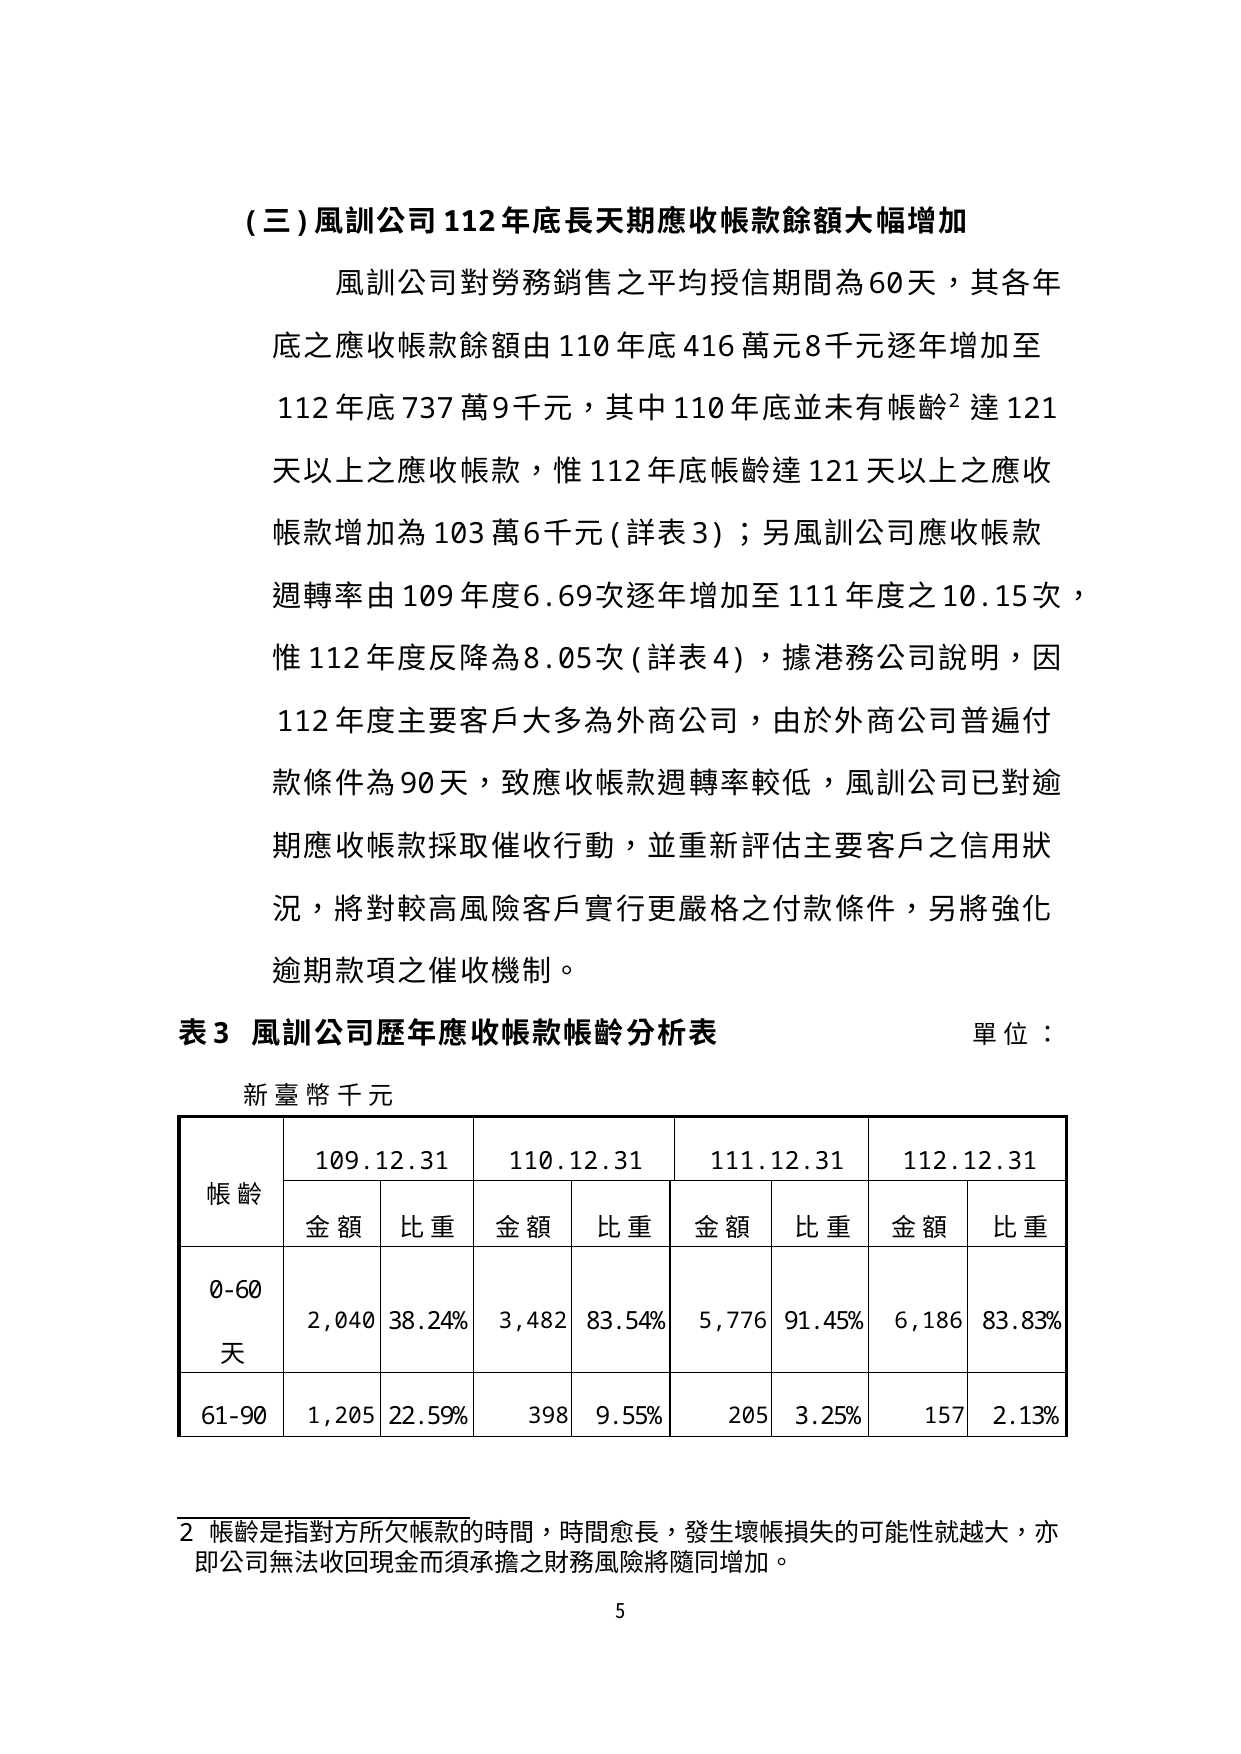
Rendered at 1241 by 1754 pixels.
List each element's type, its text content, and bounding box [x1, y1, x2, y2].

table_cell 金額 [284, 1181, 380, 1246]
table_cell 比重 [772, 1181, 868, 1246]
table_cell 205 [671, 1373, 771, 1436]
table_cell 91.45% [772, 1247, 868, 1372]
table_cell 6,186 [869, 1247, 967, 1372]
table_cell 157 [869, 1373, 967, 1436]
table_cell 1,205 [284, 1373, 380, 1436]
table_cell 3,482 [474, 1247, 571, 1372]
table_header 帳齡 [181, 1118, 283, 1246]
table_cell 2.13% [968, 1373, 1065, 1436]
table_cell 金額 [869, 1181, 967, 1246]
table_cell 比重 [381, 1181, 473, 1246]
table_cell 398 [474, 1373, 571, 1436]
text 表3 風訓公司歷年應收帳款帳齡分析表 單位：新臺幣千元 [175, 990, 1063, 1115]
table_header 109.12.31 [284, 1118, 473, 1180]
table_header 110.12.31 [474, 1118, 674, 1180]
text 帳齡是指對方所欠帳款的時間，時間愈長，發生壞帳損失的可能性就越大，亦即公司無法收回現金而須承擔之財務風險將隨同增加。 [179, 1518, 1063, 1577]
table_cell 0-60 天 [181, 1247, 283, 1372]
table_cell 83.83% [968, 1247, 1065, 1372]
table_header 111.12.31 [675, 1118, 868, 1180]
table_cell 38.24% [381, 1247, 473, 1372]
text 風訓公司對勞務銷售之平均授信期間為60天，其各年底之應收帳款餘額由110年底416萬元8千元逐年增加至112年底737萬9千元，其中110年底並未有帳齡達121天以上之應收帳款，惟112年底帳齡達121天以上之應收帳款增加為103萬6千元(詳表3)；另風訓公司應收帳款週轉率由109年度6.69次逐年增加至111年度之10.15次，惟112年度反降為8.05次(詳表4)，據港務公司說明，因112年度主要客戶大多為外商公司，由於外商公司普遍付款條件為90天，致應收帳款週轉率較低，風訓公司已對逾期應收帳款採取催收行動，並重新評估主要客戶之信用狀況，將對較高風險客戶實行更嚴格之付款條件，另將強化逾期款項之催收機制。 [266, 240, 1063, 990]
table_cell 5,776 [671, 1247, 771, 1372]
table_cell 2,040 [284, 1247, 380, 1372]
table_cell 比重 [968, 1181, 1065, 1246]
table_header 112.12.31 [869, 1118, 1065, 1180]
table_cell 金額 [671, 1181, 771, 1246]
table_cell 22.59% [381, 1373, 473, 1436]
table_cell 9.55% [572, 1373, 669, 1436]
table_cell 83.54% [572, 1247, 669, 1372]
table_cell 61-90 [181, 1373, 283, 1436]
table_cell 金額 [474, 1181, 571, 1246]
table_cell 比重 [572, 1181, 669, 1246]
table_cell 3.25% [772, 1373, 868, 1436]
text (三)風訓公司112年底長天期應收帳款餘額大幅增加 [236, 177, 1063, 240]
